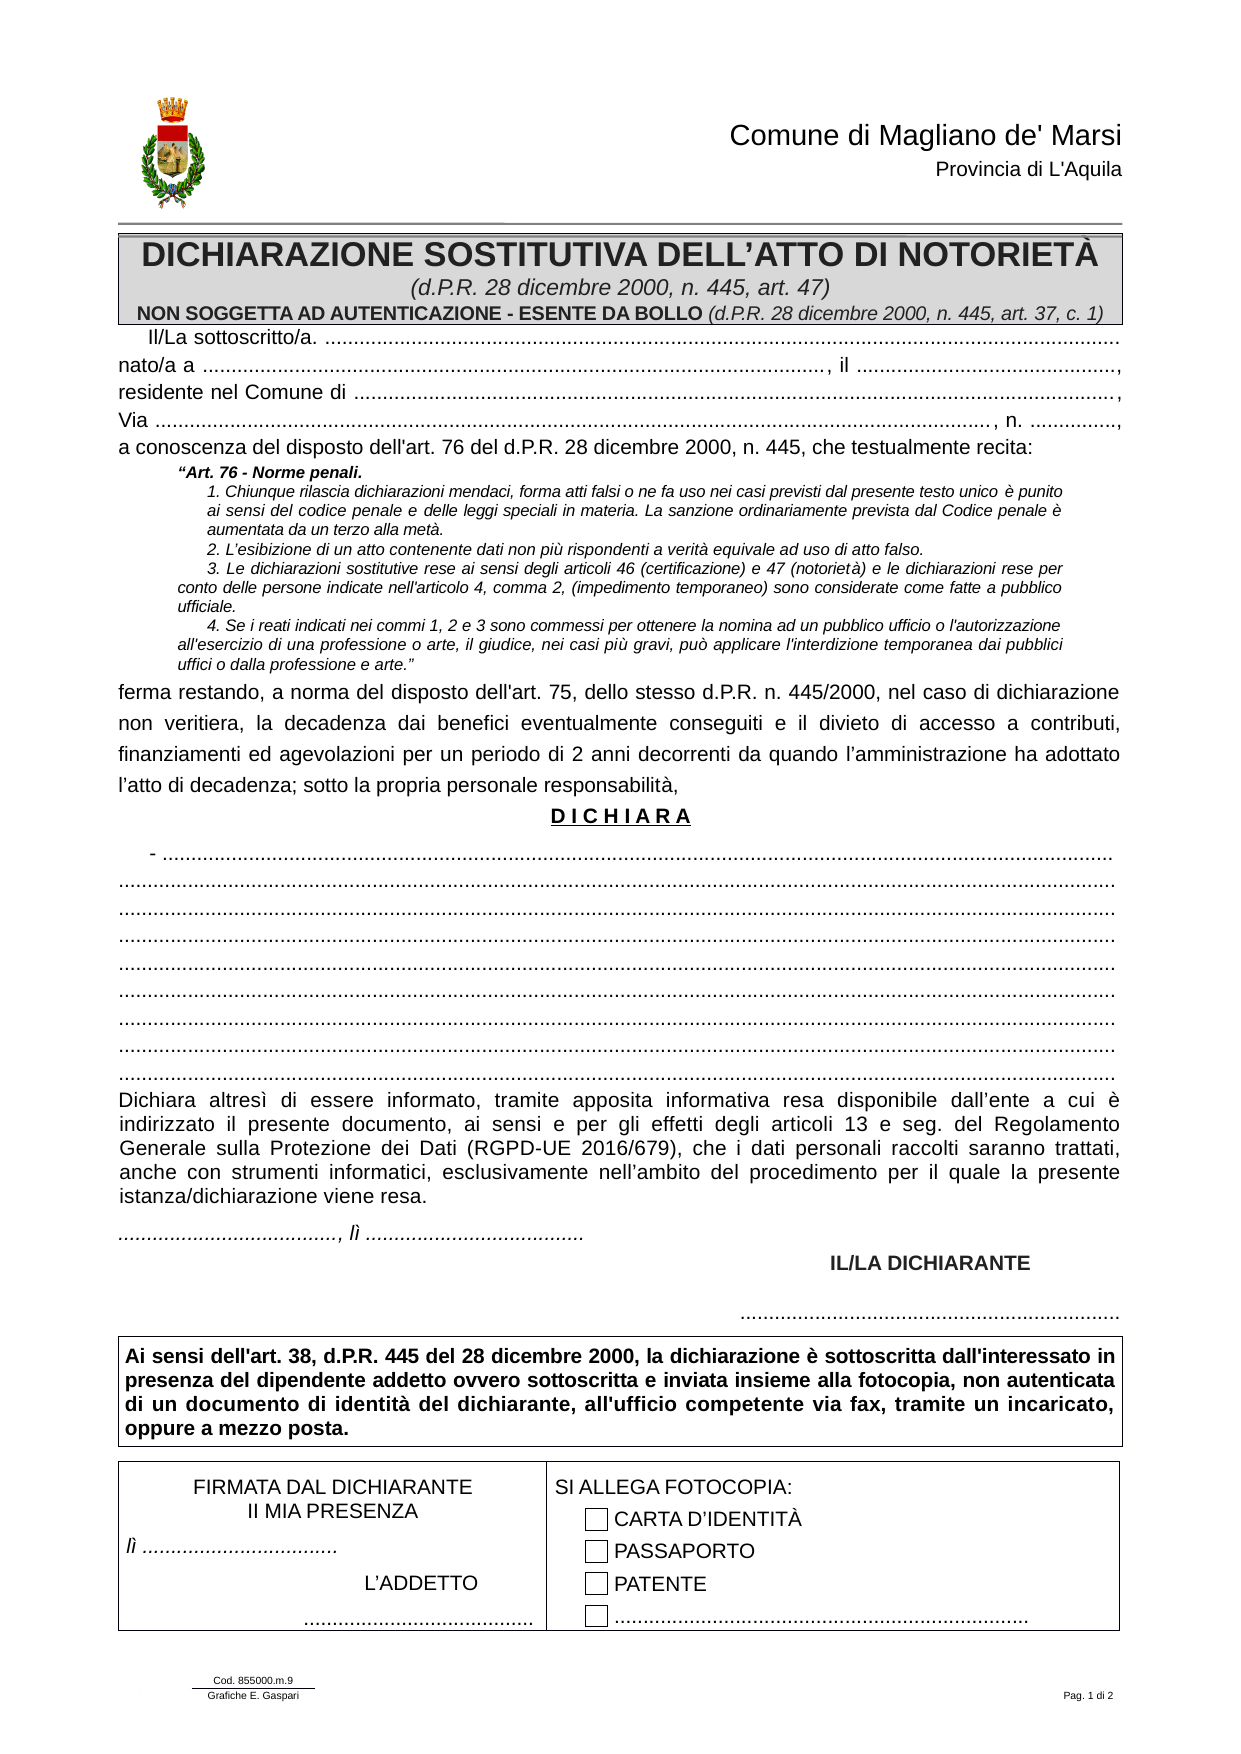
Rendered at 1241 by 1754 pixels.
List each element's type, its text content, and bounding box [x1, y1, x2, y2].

text “Art. 76 - Norme penali. [177, 463, 1063, 482]
text ............................................................................................................................................................................. [118, 896, 1122, 920]
text ............................................................................................................................................................................. [118, 868, 1122, 892]
text Comune di Magliano de' Marsi [224, 118, 1122, 152]
text 2. L’esibizione di un atto contenente dati non più rispondenti a verità equivale ad uso di atto falso. [177, 539, 1063, 558]
table_header SI ALLEGA FOTOCOPIA: CARTA D’IDENTITÀ PASSAPORTO PATENTE ........................................................................ [547, 1462, 1119, 1630]
text ......................................, lì ...................................... [118, 1221, 1122, 1244]
text Dichiara altresì di essere informato, tramite apposita informativa resa disponibile dall’ente a cui è indirizzato il presente documento, ai sensi e per gli effetti degli articoli 13 e seg. del Regolamento Generale sulla Protezione dei Dati (RGPD-UE 2016/679), che i dati personali raccolti saranno trattati, anche con strumenti informatici, esclusivamente nell’ambito del procedimento per il quale la presente istanza/dichiarazione viene resa. [118, 1088, 1122, 1208]
text ............................................................................................................................................................................. [118, 1006, 1122, 1030]
table_header DICHIARAZIONE SOSTITUTIVA DELL’ATTO DI NOTORIETÀ (d.P.R. 28 dicembre 2000, n. 445, art. 47) NON SOGGETTA AD AUTENTICAZIONE - ESENTE DA BOLLO (d.P.R. 28 dicembre 2000, n. 445, art. 37, c. 1) [119, 238, 1122, 324]
picture [122, 87, 224, 219]
text ............................................................................................................................................................................. [118, 1033, 1122, 1057]
text 1. Chiunque rilascia dichiarazioni mendaci, forma atti falsi o ne fa uso nei casi previsti dal presente testo unico è punito ai sensi del codice penale e delle leggi speciali in materia. La sanzione ordinariamente prevista dal Codice penale è aumentata da un terzo alla metà. [207, 482, 1063, 539]
text IL/LA DICHIARANTE [738, 1251, 1122, 1275]
text ............................................................................................................................................................................. [118, 923, 1122, 947]
table_header Ai sensi dell'art. 38, d.P.R. 445 del 28 dicembre 2000, la dichiarazione è sottoscritta dall'interessato in presenza del dipendente addetto ovvero sottoscritta e inviata insieme alla fotocopia, non autenticata di un documento di identità del dichiarante, all'ufficio competente via fax, tramite un incaricato, oppure a mezzo posta. [119, 1337, 1122, 1446]
text Provincia di L'Aquila [224, 157, 1122, 181]
text Il/La sottoscritto/a. .......................................................................................................................................... nato/a a ............................................................................................................, il ............................................., residente nel Comune di ...................................................................................................................................., Via ................................................................................................................................................., n. ..............., a conoscenza del disposto dell'art. 76 del d.P.R. 28 dicembre 2000, n. 445, che testualmente recita: [118, 325, 1122, 459]
table_header FIRMATA DAL DICHIARANTE II MIA PRESENZA lì .................................. L’ADDETTO ........................................ [119, 1462, 546, 1630]
text ............................................................................................................................................................................. [118, 978, 1122, 1002]
text ferma restando, a norma del disposto dell'art. 75, dello stesso d.P.R. n. 445/2000, nel caso di dichiarazione non veritiera, la decadenza dai benefici eventualmente conseguiti e il divieto di accesso a contributi, finanziamenti ed agevolazioni per un periodo di 2 anni decorrenti da quando l’amministrazione ha adottato l’atto di decadenza; sotto la propria personale responsabilità, [118, 680, 1122, 797]
text - ..................................................................................................................................................................... [149, 841, 1122, 865]
text 3. Le dichiarazioni sostitutive rese ai sensi degli articoli 46 (certificazione) e 47 (notorietà) e le dichiarazioni rese per conto delle persone indicate nell'articolo 4, comma 2, (impedimento temporaneo) sono considerate come fatte a pubblico ufficiale. [177, 558, 1063, 616]
text ............................................................................................................................................................................. [118, 951, 1122, 975]
text .................................................................. [738, 1300, 1122, 1324]
text ............................................................................................................................................................................. [118, 1061, 1122, 1085]
text 4. Se i reati indicati nei commi 1, 2 e 3 sono commessi per ottenere la nomina ad un pubblico ufficio o l'autorizzazione all'esercizio di una professione o arte, il giudice, nei casi più gravi, può applicare l'interdizione temporanea dai pubblici uffici o dalla professione e arte.” [177, 616, 1063, 673]
text D I C H I A R A [119, 804, 1122, 828]
